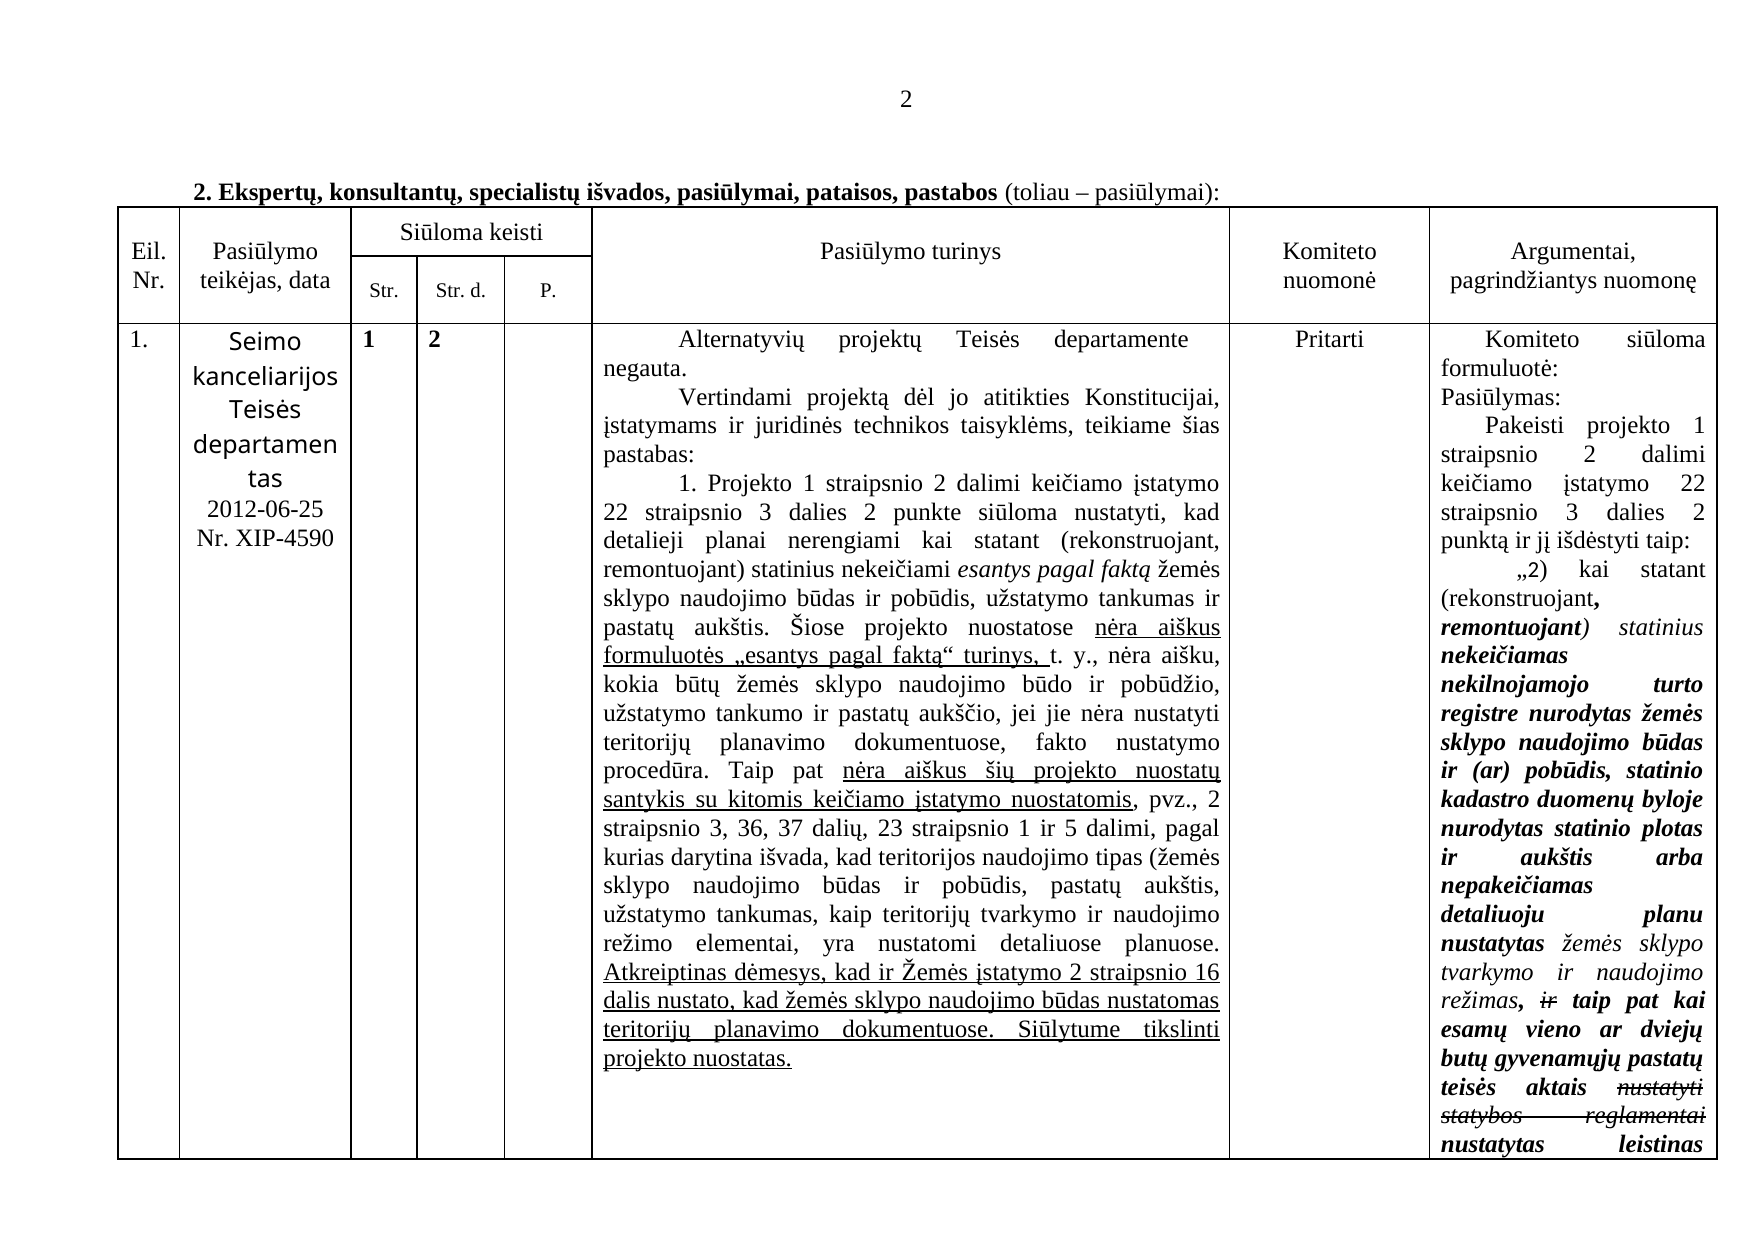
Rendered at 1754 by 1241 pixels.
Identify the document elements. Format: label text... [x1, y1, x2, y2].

table_header Argumentai, pagrindžiantys nuomonę [1430, 208, 1716, 322]
table_cell Seimo kanceliarijos Teisės departamentas 2012-06-25 Nr. XIP-4590 [180, 324, 350, 1158]
table_cell 1 [352, 324, 416, 1158]
table_cell Alternatyvių projektų Teisės departamente negauta. Vertindami projektą dėl jo atitikties Konstitucijai, įstatymams ir juridinės technikos taisyklėms, teikiame šias pastabas: 1. Projekto 1 straipsnio 2 dalimi keičiamo įstatymo 22 straipsnio 3 dalies 2 punkte siūloma nustatyti, kad detalieji planai nerengiami kai statant (rekonstruojant, remontuojant) statinius nekeičiami esantys pagal faktą žemės sklypo naudojimo būdas ir pobūdis, užstatymo tankumas ir pastatų aukštis. Šiose projekto nuostatose nėra aiškus formuluotės „esantys pagal faktą“ turinys, t. y., nėra aišku, kokia būtų žemės sklypo naudojimo būdo ir pobūdžio, užstatymo tankumo ir pastatų aukščio, jei jie nėra nustatyti teritorijų planavimo dokumentuose, fakto nustatymo procedūra. Taip pat nėra aiškus šių projekto nuostatų santykis su kitomis keičiamo įstatymo nuostatomis, pvz., 2 straipsnio 3, 36, 37 dalių, 23 straipsnio 1 ir 5 dalimi, pagal kurias darytina išvada, kad teritorijos naudojimo tipas (žemės sklypo naudojimo būdas ir pobūdis, pastatų aukštis, užstatymo tankumas, kaip teritorijų tvarkymo ir naudojimo režimo elementai, yra nustatomi detaliuose planuose. Atkreiptinas dėmesys, kad ir Žemės įstatymo 2 straipsnio 16 dalis nustato, kad žemės sklypo naudojimo būdas nustatomas teritorijų planavimo dokumentuose. Siūlytume tikslinti projekto nuostatas. [593, 324, 1229, 1158]
table_header Komiteto nuomonė [1230, 208, 1429, 322]
table_header Eil. Nr. [119, 208, 179, 322]
table_cell Str. d. [418, 257, 504, 322]
table_header Siūloma keisti [352, 208, 591, 255]
table_cell [505, 324, 591, 1158]
table_header Pasiūlymo turinys [593, 208, 1229, 322]
table_cell Pritarti [1230, 324, 1429, 1158]
table_cell P. [505, 257, 591, 322]
table_cell Komiteto siūloma formuluotė: Pasiūlymas: Pakeisti projekto 1 straipsnio 2 dalimi keičiamo įstatymo 22 straipsnio 3 dalies 2 punktą ir jį išdėstyti taip: „2) kai statant (rekonstruojant, remontuojant) statinius nekeičiamas nekilnojamojo turto registre nurodytas žemės sklypo naudojimo būdas ir (ar) pobūdis, statinio kadastro duomenų byloje nurodytas statinio plotas ir aukštis arba nepakeičiamas detaliuoju planu nustatytas žemės sklypo tvarkymo ir naudojimo režimas, ir taip pat kai esamų vieno ar dviejų butų gyvenamųjų pastatų teisės aktais nustatyti statybos reglamentai nustatytas leistinas [1430, 324, 1716, 1158]
table_cell Str. [352, 257, 416, 322]
table_cell 1. [119, 324, 179, 1158]
text 2. Ekspertų, konsultantų, specialistų išvados, pasiūlymai, pataisos, pastabos (toliau – pasiūlymai): [118, 177, 1694, 206]
table_header Pasiūlymo teikėjas, data [180, 208, 350, 322]
table_cell 2 [418, 324, 504, 1158]
